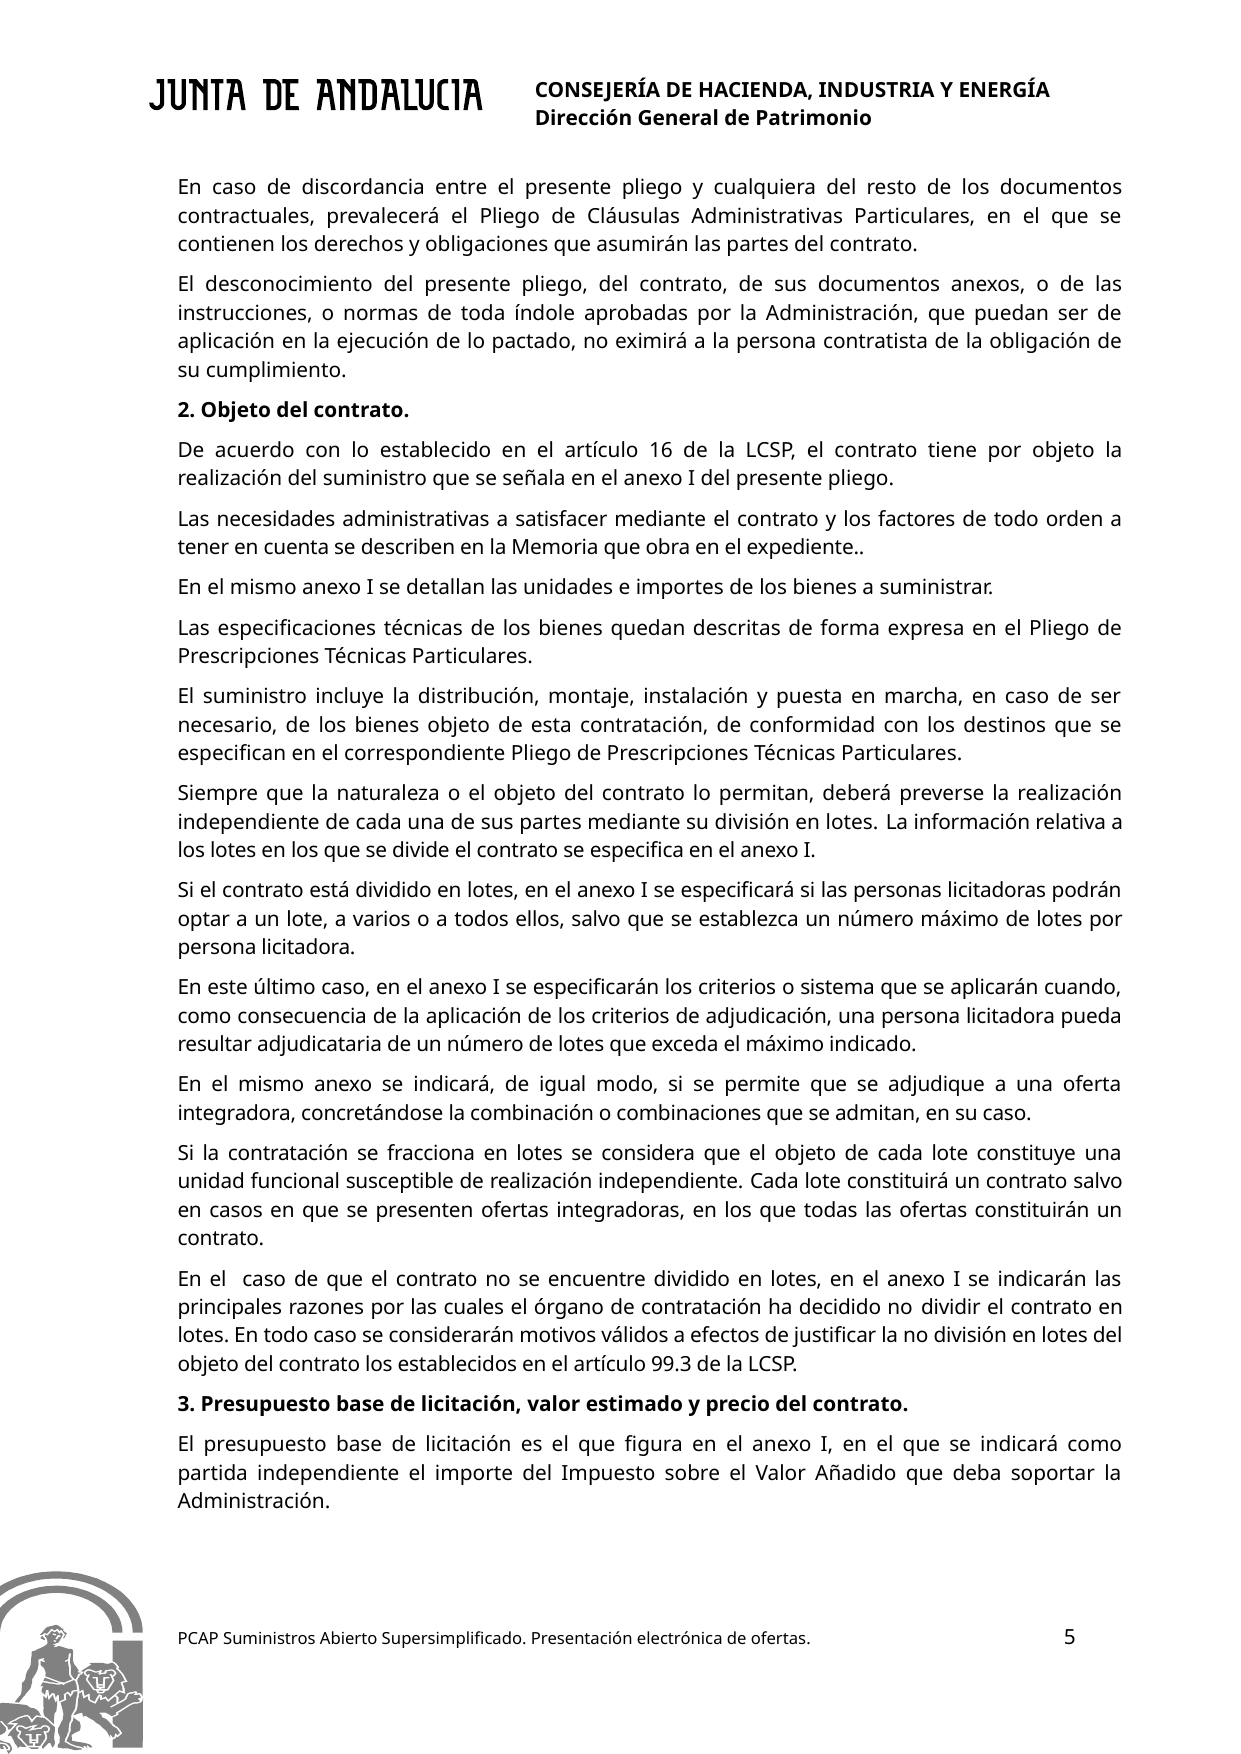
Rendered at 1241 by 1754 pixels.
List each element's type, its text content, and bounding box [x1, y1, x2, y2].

text En el mismo anexo I se detallan las unidades e importes de los bienes a suministrar. [177, 572, 1123, 601]
text 3. Presupuesto base de licitación, valor estimado y precio del contrato. [177, 1389, 1240, 1418]
text De acuerdo con lo establecido en el artículo 16 de la LCSP, el contrato tiene por objeto la realización del suministro que se señala en el anexo I del presente pliego. [177, 435, 1123, 492]
text En el caso de que el contrato no se encuentre dividido en lotes, en el anexo I se indicarán las principales razones por las cuales el órgano de contratación ha decidido no dividir el contrato en lotes. En todo caso se considerarán motivos válidos a efectos de justificar la no división en lotes del objeto del contrato los establecidos en el artículo 99.3 de la LCSP. [177, 1264, 1123, 1377]
text Si el contrato está dividido en lotes, en el anexo I se especificará si las personas licitadoras podrán optar a un lote, a varios o a todos ellos, salvo que se establezca un número máximo de lotes por persona licitadora. [177, 875, 1123, 961]
text El suministro incluye la distribución, montaje, instalación y puesta en marcha, en caso de ser necesario, de los bienes objeto de esta contratación, de conformidad con los destinos que se especifican en el correspondiente Pliego de Prescripciones Técnicas Particulares. [177, 681, 1123, 767]
text Las necesidades administrativas a satisfacer mediante el contrato y los factores de todo orden a tener en cuenta se describen en la Memoria que obra en el expediente.. [177, 504, 1123, 561]
text 2. Objeto del contrato. [177, 395, 1240, 423]
text En este último caso, en el anexo I se especificarán los criterios o sistema que se aplicarán cuando, como consecuencia de la aplicación de los criterios de adjudicación, una persona licitadora pueda resultar adjudicataria de un número de lotes que exceda el máximo indicado. [177, 972, 1123, 1058]
text Siempre que la naturaleza o el objeto del contrato lo permitan, deberá preverse la realización independiente de cada una de sus partes mediante su división en lotes. La información relativa a los lotes en los que se divide el contrato se especifica en el anexo I. [177, 778, 1123, 864]
text En el mismo anexo se indicará, de igual modo, si se permite que se adjudique a una oferta integradora, concretándose la combinación o combinaciones que se admitan, en su caso. [177, 1069, 1123, 1126]
text El presupuesto base de licitación es el que figura en el anexo I, en el que se indicará como partida independiente el importe del Impuesto sobre el Valor Añadido que deba soportar la Administración. [177, 1429, 1123, 1515]
text Si la contratación se fracciona en lotes se considera que el objeto de cada lote constituye una unidad funcional susceptible de realización independiente. Cada lote constituirá un contrato salvo en casos en que se presenten ofertas integradoras, en los que todas las ofertas constituirán un contrato. [177, 1138, 1123, 1252]
text En caso de discordancia entre el presente pliego y cualquiera del resto de los documentos contractuales, prevalecerá el Pliego de Cláusulas Administrativas Particulares, en el que se contienen los derechos y obligaciones que asumirán las partes del contrato. [177, 172, 1123, 258]
text Las especificaciones técnicas de los bienes quedan descritas de forma expresa en el Pliego de Prescripciones Técnicas Particulares. [177, 613, 1123, 669]
text El desconocimiento del presente pliego, del contrato, de sus documentos anexos, o de las instrucciones, o normas de toda índole aprobadas por la Administración, que puedan ser de aplicación en la ejecución de lo pactado, no eximirá a la persona contratista de la obligación de su cumplimiento. [177, 269, 1123, 383]
